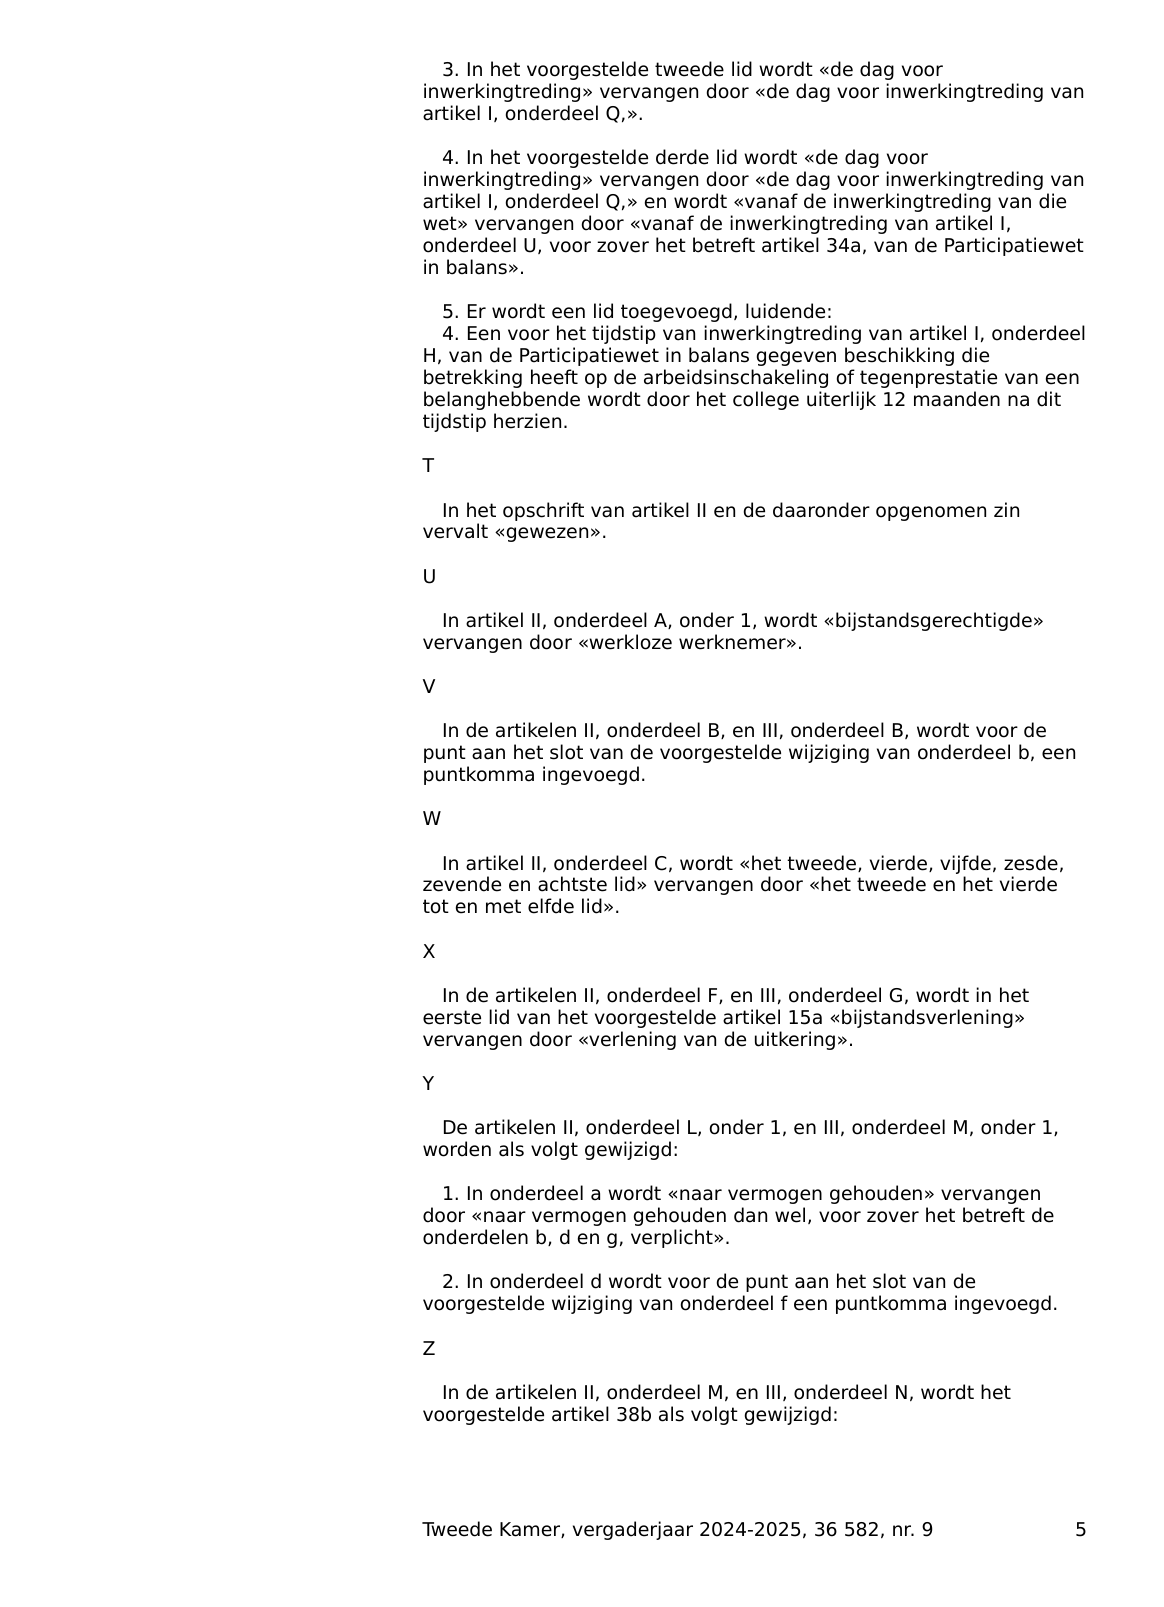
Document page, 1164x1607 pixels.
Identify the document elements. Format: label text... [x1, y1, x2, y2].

text De artikelen II, onderdeel L, onder 1, en III, onderdeel M, onder 1, worden als volgt gewijzigd: [422, 1117, 1087, 1161]
subtitle W [422, 808, 1087, 830]
text 1. In onderdeel a wordt «naar vermogen gehouden» vervangen door «naar vermogen gehouden dan wel, voor zover het betreft de onderdelen b, d en g, verplicht». [422, 1183, 1087, 1249]
text In artikel II, onderdeel C, wordt «het tweede, vierde, vijfde, zesde, zevende en achtste lid» vervangen door «het tweede en het vierde tot en met elfde lid». [422, 852, 1087, 918]
text 5. Er wordt een lid toegevoegd, luidende: [422, 301, 1087, 323]
text In de artikelen II, onderdeel M, en III, onderdeel N, wordt het voorgestelde artikel 38b als volgt gewijzigd: [422, 1382, 1087, 1426]
text 3. In het voorgestelde tweede lid wordt «de dag voor inwerkingtreding» vervangen door «de dag voor inwerkingtreding van artikel I, onderdeel Q,». [422, 59, 1087, 125]
subtitle V [422, 676, 1087, 698]
subtitle Z [422, 1337, 1087, 1359]
subtitle U [422, 566, 1087, 588]
subtitle X [422, 941, 1087, 962]
text 4. In het voorgestelde derde lid wordt «de dag voor inwerkingtreding» vervangen door «de dag voor inwerkingtreding van artikel I, onderdeel Q,» en wordt «vanaf de inwerkingtreding van die wet» vervangen door «vanaf de inwerkingtreding van artikel I, onderdeel U, voor zover het betreft artikel 34a, van de Participatiewet in balans». [422, 147, 1087, 279]
text In artikel II, onderdeel A, onder 1, wordt «bijstandsgerechtigde» vervangen door «werkloze werknemer». [422, 610, 1087, 654]
text 2. In onderdeel d wordt voor de punt aan het slot van de voorgestelde wijziging van onderdeel f een puntkomma ingevoegd. [422, 1271, 1087, 1315]
subtitle Y [422, 1073, 1087, 1095]
text 4. Een voor het tijdstip van inwerkingtreding van artikel I, onderdeel H, van de Participatiewet in balans gegeven beschikking die betrekking heeft op de arbeidsinschakeling of tegenprestatie van een belanghebbende wordt door het college uiterlijk 12 maanden na dit tijdstip herzien. [422, 323, 1087, 433]
text In de artikelen II, onderdeel F, en III, onderdeel G, wordt in het eerste lid van het voorgestelde artikel 15a «bijstandsverlening» vervangen door «verlening van de uitkering». [422, 985, 1087, 1051]
text In het opschrift van artikel II en de daaronder opgenomen zin vervalt «gewezen». [422, 499, 1087, 543]
subtitle T [422, 455, 1087, 477]
text In de artikelen II, onderdeel B, en III, onderdeel B, wordt voor de punt aan het slot van de voorgestelde wijziging van onderdeel b, een puntkomma ingevoegd. [422, 720, 1087, 786]
